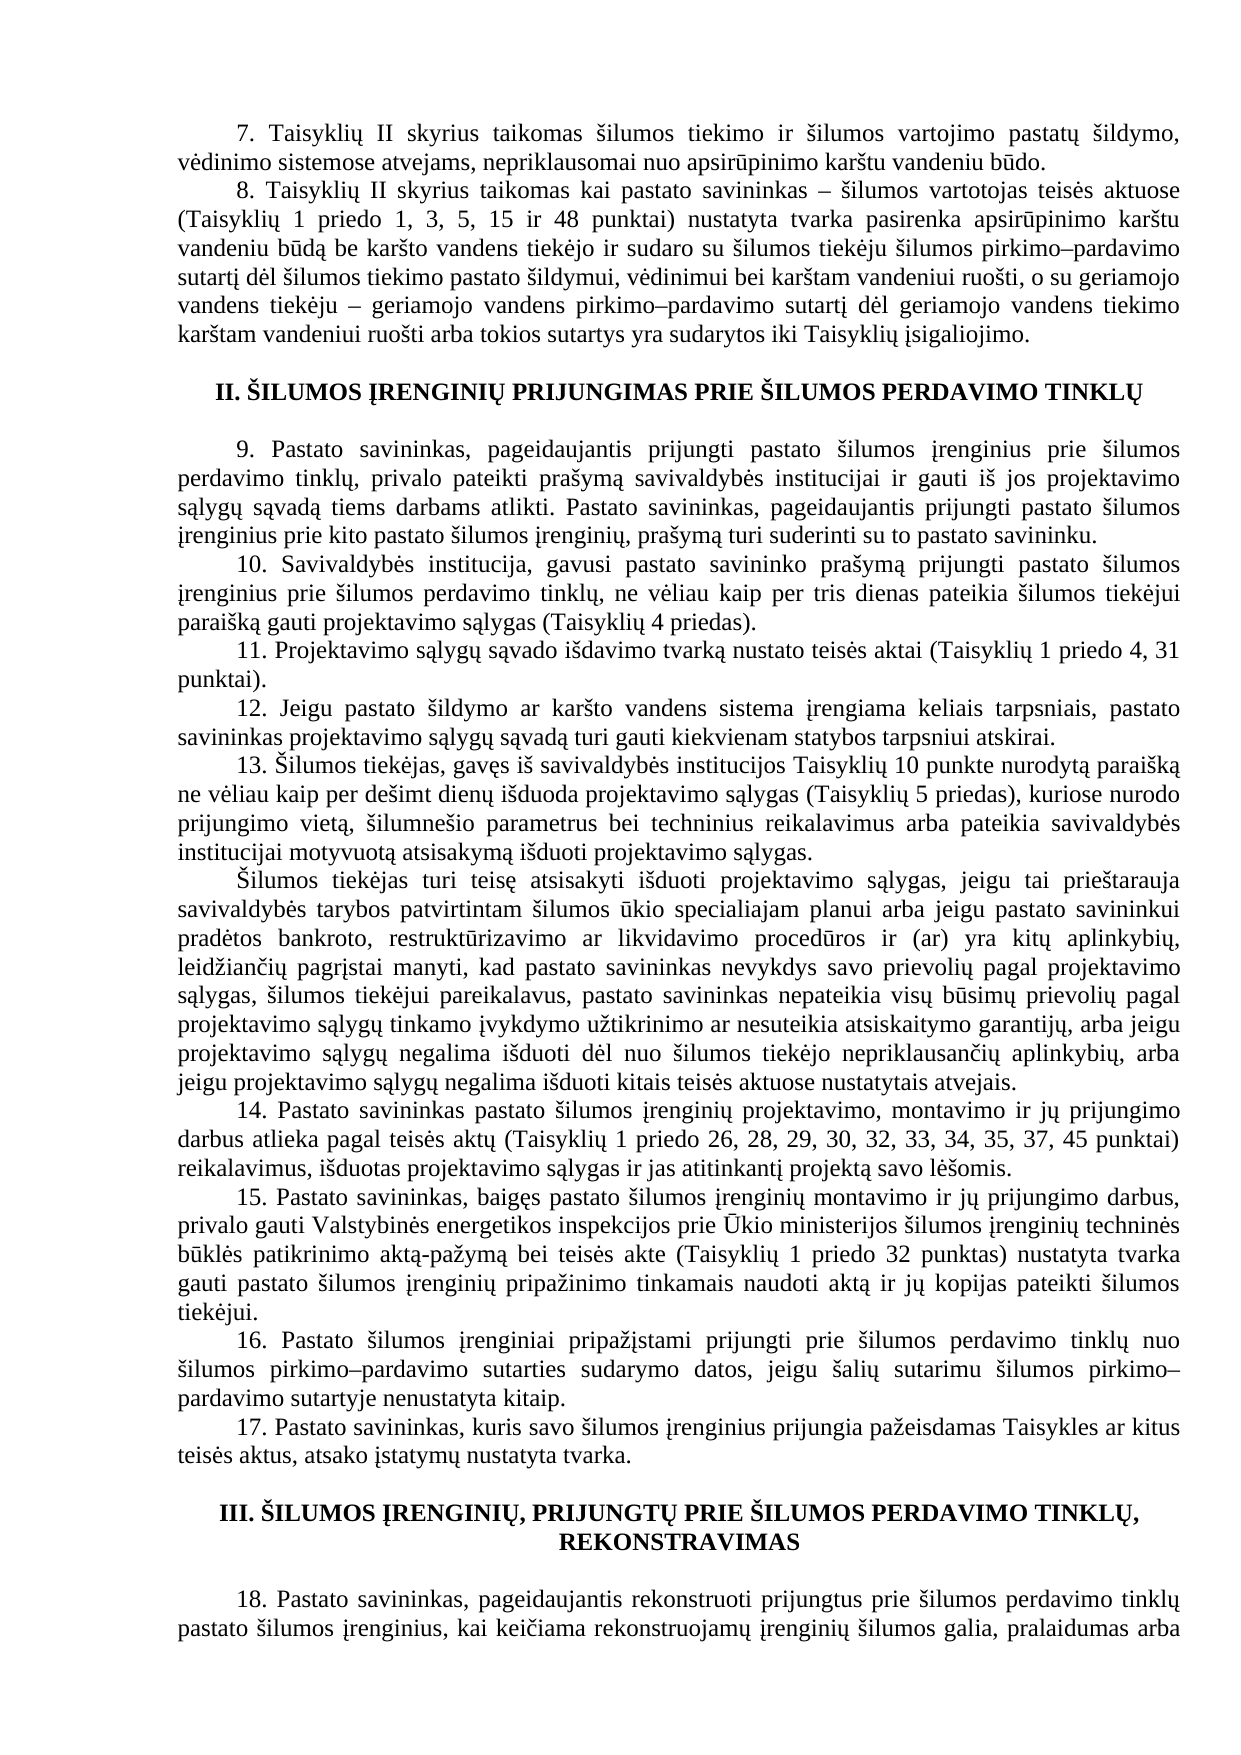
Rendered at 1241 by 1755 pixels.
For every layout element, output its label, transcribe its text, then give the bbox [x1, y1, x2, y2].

text 12. Jeigu pastato šildymo ar karšto vandens sistema įrengiama keliais tarpsniais, pastato savininkas projektavimo sąlygų sąvadą turi gauti kiekvienam statybos tarpsniui atskirai. [177, 693, 1181, 751]
text 13. Šilumos tiekėjas, gavęs iš savivaldybės institucijos Taisyklių 10 punkte nurodytą paraišką ne vėliau kaip per dešimt dienų išduoda projektavimo sąlygas (Taisyklių 5 priedas), kuriose nurodo prijungimo vietą, šilumnešio parametrus bei techninius reikalavimus arba pateikia savivaldybės institucijai motyvuotą atsisakymą išduoti projektavimo sąlygas. [177, 751, 1181, 866]
text 15. Pastato savininkas, baigęs pastato šilumos įrenginių montavimo ir jų prijungimo darbus, privalo gauti Valstybinės energetikos inspekcijos prie Ūkio ministerijos šilumos įrenginių techninės būklės patikrinimo aktą-pažymą bei teisės akte (Taisyklių 1 priedo 32 punktas) nustatyta tvarka gauti pastato šilumos įrenginių pripažinimo tinkamais naudoti aktą ir jų kopijas pateikti šilumos tiekėjui. [177, 1182, 1181, 1326]
text 17. Pastato savininkas, kuris savo šilumos įrenginius prijungia pažeisdamas Taisykles ar kitus teisės aktus, atsako įstatymų nustatyta tvarka. [177, 1412, 1181, 1469]
text II. ŠILUMOS ĮRENGINIŲ PRIJUNGIMAS PRIE ŠILUMOS PERDAVIMO TINKLŲ [177, 377, 1181, 406]
text 9. Pastato savininkas, pageidaujantis prijungti pastato šilumos įrenginius prie šilumos perdavimo tinklų, privalo pateikti prašymą savivaldybės institucijai ir gauti iš jos projektavimo sąlygų sąvadą tiems darbams atlikti. Pastato savininkas, pageidaujantis prijungti pastato šilumos įrenginius prie kito pastato šilumos įrenginių, prašymą turi suderinti su to pastato savininku. [177, 434, 1181, 549]
text 18. Pastato savininkas, pageidaujantis rekonstruoti prijungtus prie šilumos perdavimo tinklų pastato šilumos įrenginius, kai keičiama rekonstruojamų įrenginių šilumos galia, pralaidumas arba [177, 1584, 1181, 1642]
text 14. Pastato savininkas pastato šilumos įrenginių projektavimo, montavimo ir jų prijungimo darbus atlieka pagal teisės aktų (Taisyklių 1 priedo 26, 28, 29, 30, 32, 33, 34, 35, 37, 45 punktai) reikalavimus, išduotas projektavimo sąlygas ir jas atitinkantį projektą savo lėšomis. [177, 1096, 1181, 1182]
text III. ŠILUMOS ĮRENGINIŲ, PRIJUNGTŲ PRIE ŠILUMOS PERDAVIMO TINKLŲ, REKONSTRAVIMAS [177, 1498, 1181, 1556]
text 10. Savivaldybės institucija, gavusi pastato savininko prašymą prijungti pastato šilumos įrenginius prie šilumos perdavimo tinklų, ne vėliau kaip per tris dienas pateikia šilumos tiekėjui paraišką gauti projektavimo sąlygas (Taisyklių 4 priedas). [177, 549, 1181, 636]
text 8. Taisyklių II skyrius taikomas kai pastato savininkas – šilumos vartotojas teisės aktuose (Taisyklių 1 priedo 1, 3, 5, 15 ir 48 punktai) nustatyta tvarka pasirenka apsirūpinimo karštu vandeniu būdą be karšto vandens tiekėjo ir sudaro su šilumos tiekėju šilumos pirkimo–pardavimo sutartį dėl šilumos tiekimo pastato šildymui, vėdinimui bei karštam vandeniui ruošti, o su geriamojo vandens tiekėju – geriamojo vandens pirkimo–pardavimo sutartį dėl geriamojo vandens tiekimo karštam vandeniui ruošti arba tokios sutartys yra sudarytos iki Taisyklių įsigaliojimo. [177, 176, 1181, 348]
text 11. Projektavimo sąlygų sąvado išdavimo tvarką nustato teisės aktai (Taisyklių 1 priedo 4, 31 punktai). [177, 636, 1181, 693]
text Šilumos tiekėjas turi teisę atsisakyti išduoti projektavimo sąlygas, jeigu tai prieštarauja savivaldybės tarybos patvirtintam šilumos ūkio specialiajam planui arba jeigu pastato savininkui pradėtos bankroto, restruktūrizavimo ar likvidavimo procedūros ir (ar) yra kitų aplinkybių, leidžiančių pagrįstai manyti, kad pastato savininkas nevykdys savo prievolių pagal projektavimo sąlygas, šilumos tiekėjui pareikalavus, pastato savininkas nepateikia visų būsimų prievolių pagal projektavimo sąlygų tinkamo įvykdymo užtikrinimo ar nesuteikia atsiskaitymo garantijų, arba jeigu projektavimo sąlygų negalima išduoti dėl nuo šilumos tiekėjo nepriklausančių aplinkybių, arba jeigu projektavimo sąlygų negalima išduoti kitais teisės aktuose nustatytais atvejais. [177, 866, 1181, 1096]
text 7. Taisyklių II skyrius taikomas šilumos tiekimo ir šilumos vartojimo pastatų šildymo, vėdinimo sistemose atvejams, nepriklausomai nuo apsirūpinimo karštu vandeniu būdo. [177, 118, 1181, 176]
text 16. Pastato šilumos įrenginiai pripažįstami prijungti prie šilumos perdavimo tinklų nuo šilumos pirkimo–pardavimo sutarties sudarymo datos, jeigu šalių sutarimu šilumos pirkimo–pardavimo sutartyje nenustatyta kitaip. [177, 1326, 1181, 1412]
